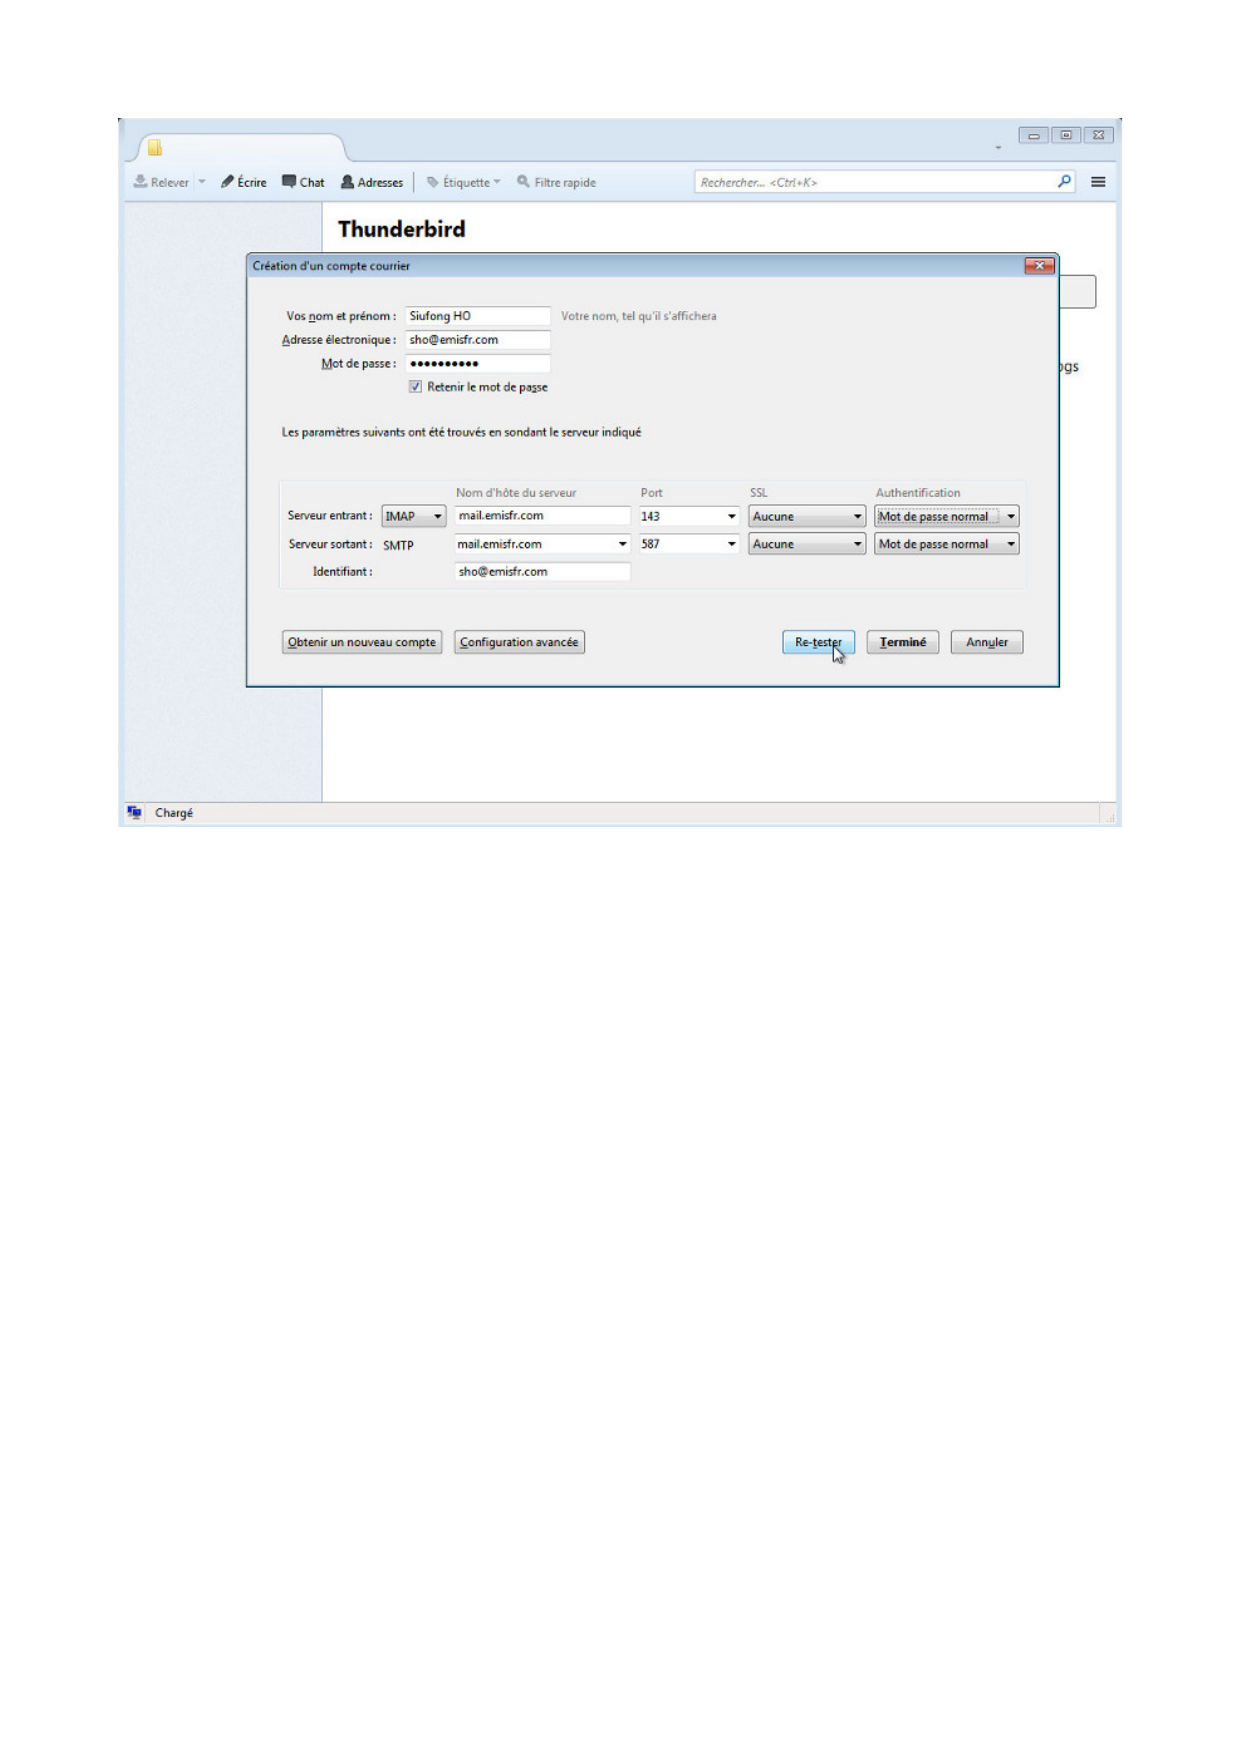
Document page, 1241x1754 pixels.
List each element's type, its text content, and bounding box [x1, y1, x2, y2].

picture [118, 118, 1123, 827]
text Cliquez sur “Re-tester”. Il se peut qu'un ajustement se fasse et que des champs soient modifiés. Laisser tel quel et cliquez sur “terminé” [118, 827, 1122, 891]
